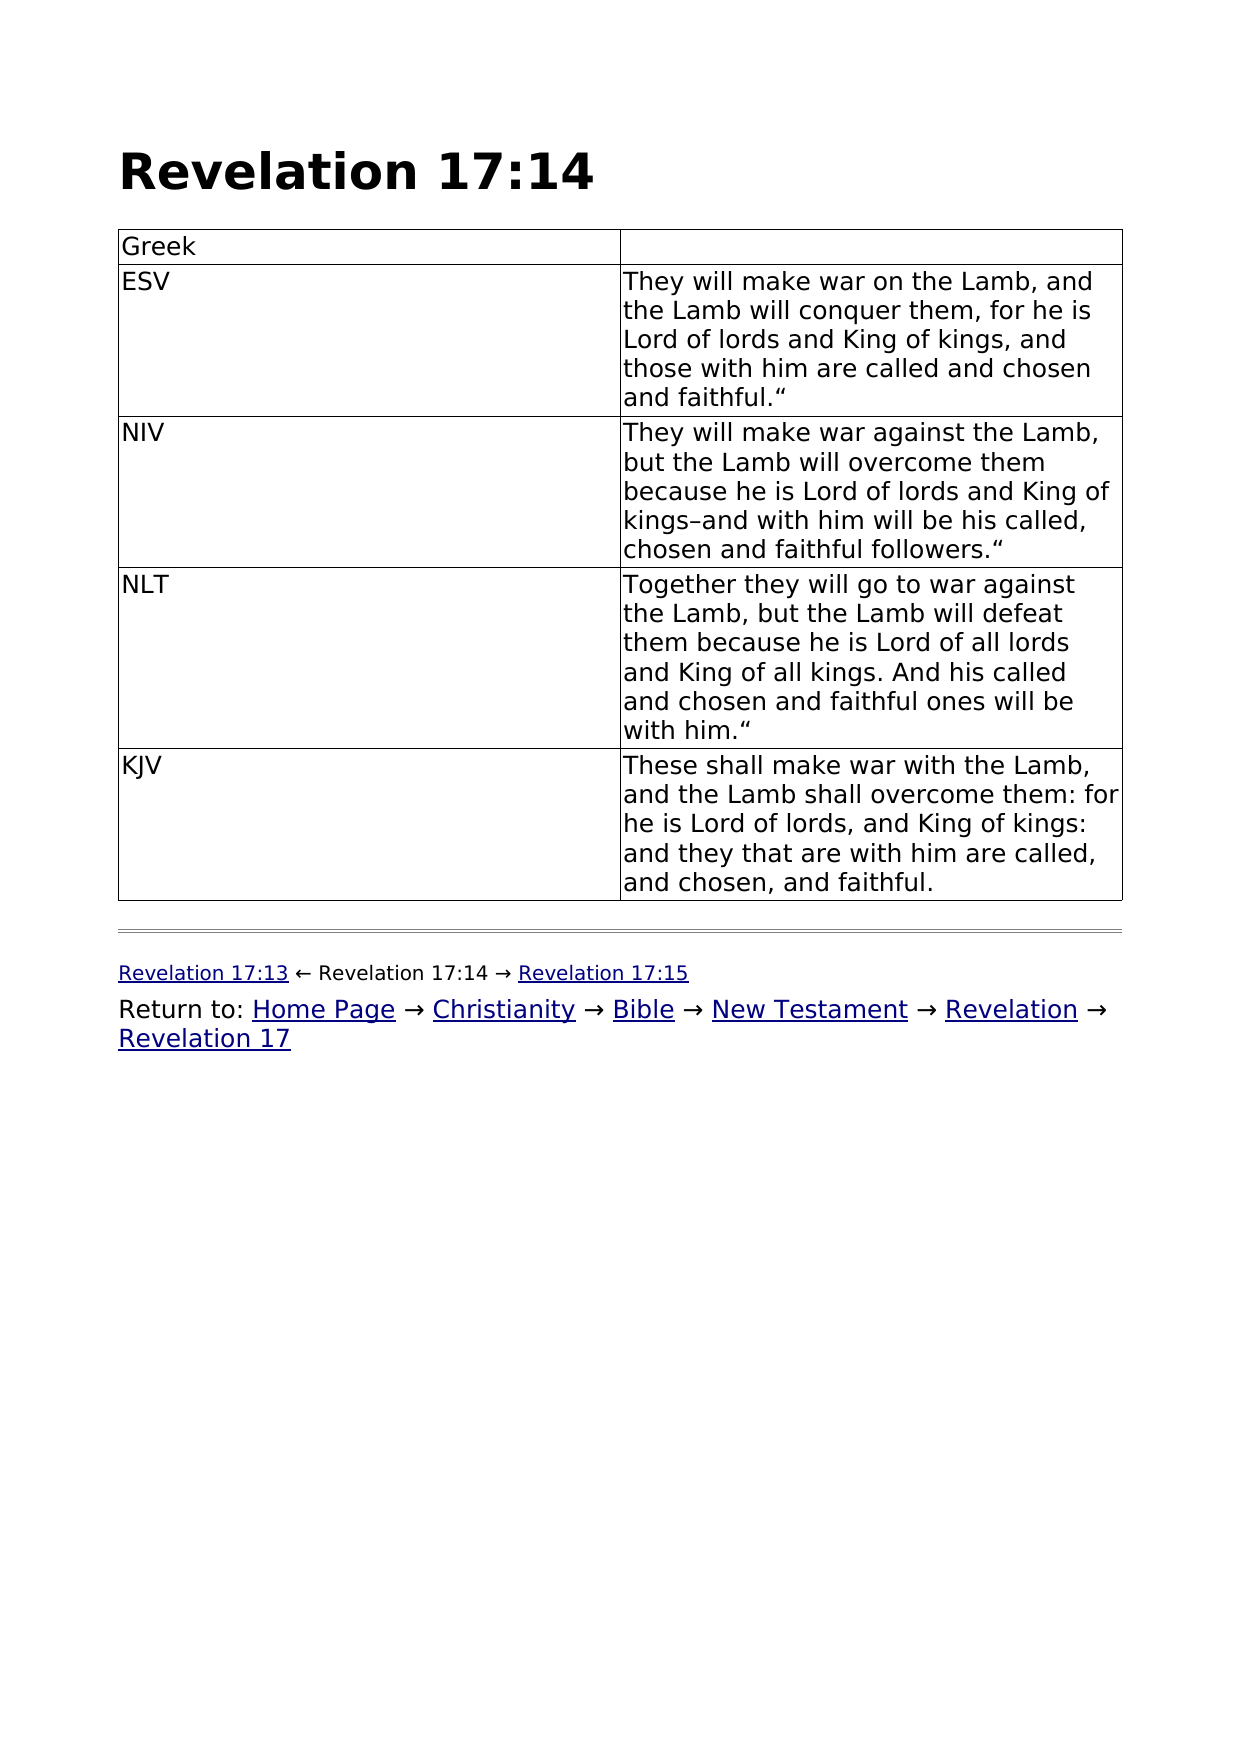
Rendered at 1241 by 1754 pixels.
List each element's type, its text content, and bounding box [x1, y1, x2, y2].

subtitle Revelation 17:14 [118, 143, 1122, 201]
table_cell They will make war on the Lamb, and the Lamb will conquer them, for he is Lord of lords and King of kings, and those with him are called and chosen and faithful.“ [621, 265, 1122, 416]
table_cell These shall make war with the Lamb, and the Lamb shall overcome them: for he is Lord of lords, and King of kings: and they that are with him are called, and chosen, and faithful. [621, 749, 1122, 900]
table_header [621, 230, 1122, 264]
table_cell ESV [119, 265, 620, 416]
table_cell Together they will go to war against the Lamb, but the Lamb will defeat them because he is Lord of all lords and King of all kings. And his called and chosen and faithful ones will be with him.“ [621, 568, 1122, 748]
table_cell They will make war against the Lamb, but the Lamb will overcome them because he is Lord of lords and King of kings–and with him will be his called, chosen and faithful followers.“ [621, 417, 1122, 567]
table_header Greek [119, 230, 620, 264]
table_cell NIV [119, 417, 620, 567]
text Return to: Home Page → Christianity → Bible → New Testament → Revelation → Revelation 17 [118, 995, 1122, 1054]
table_cell NLT [119, 568, 620, 748]
table_cell KJV [119, 749, 620, 900]
text Revelation 17:13 ← Revelation 17:14 → Revelation 17:15 [118, 961, 1122, 995]
